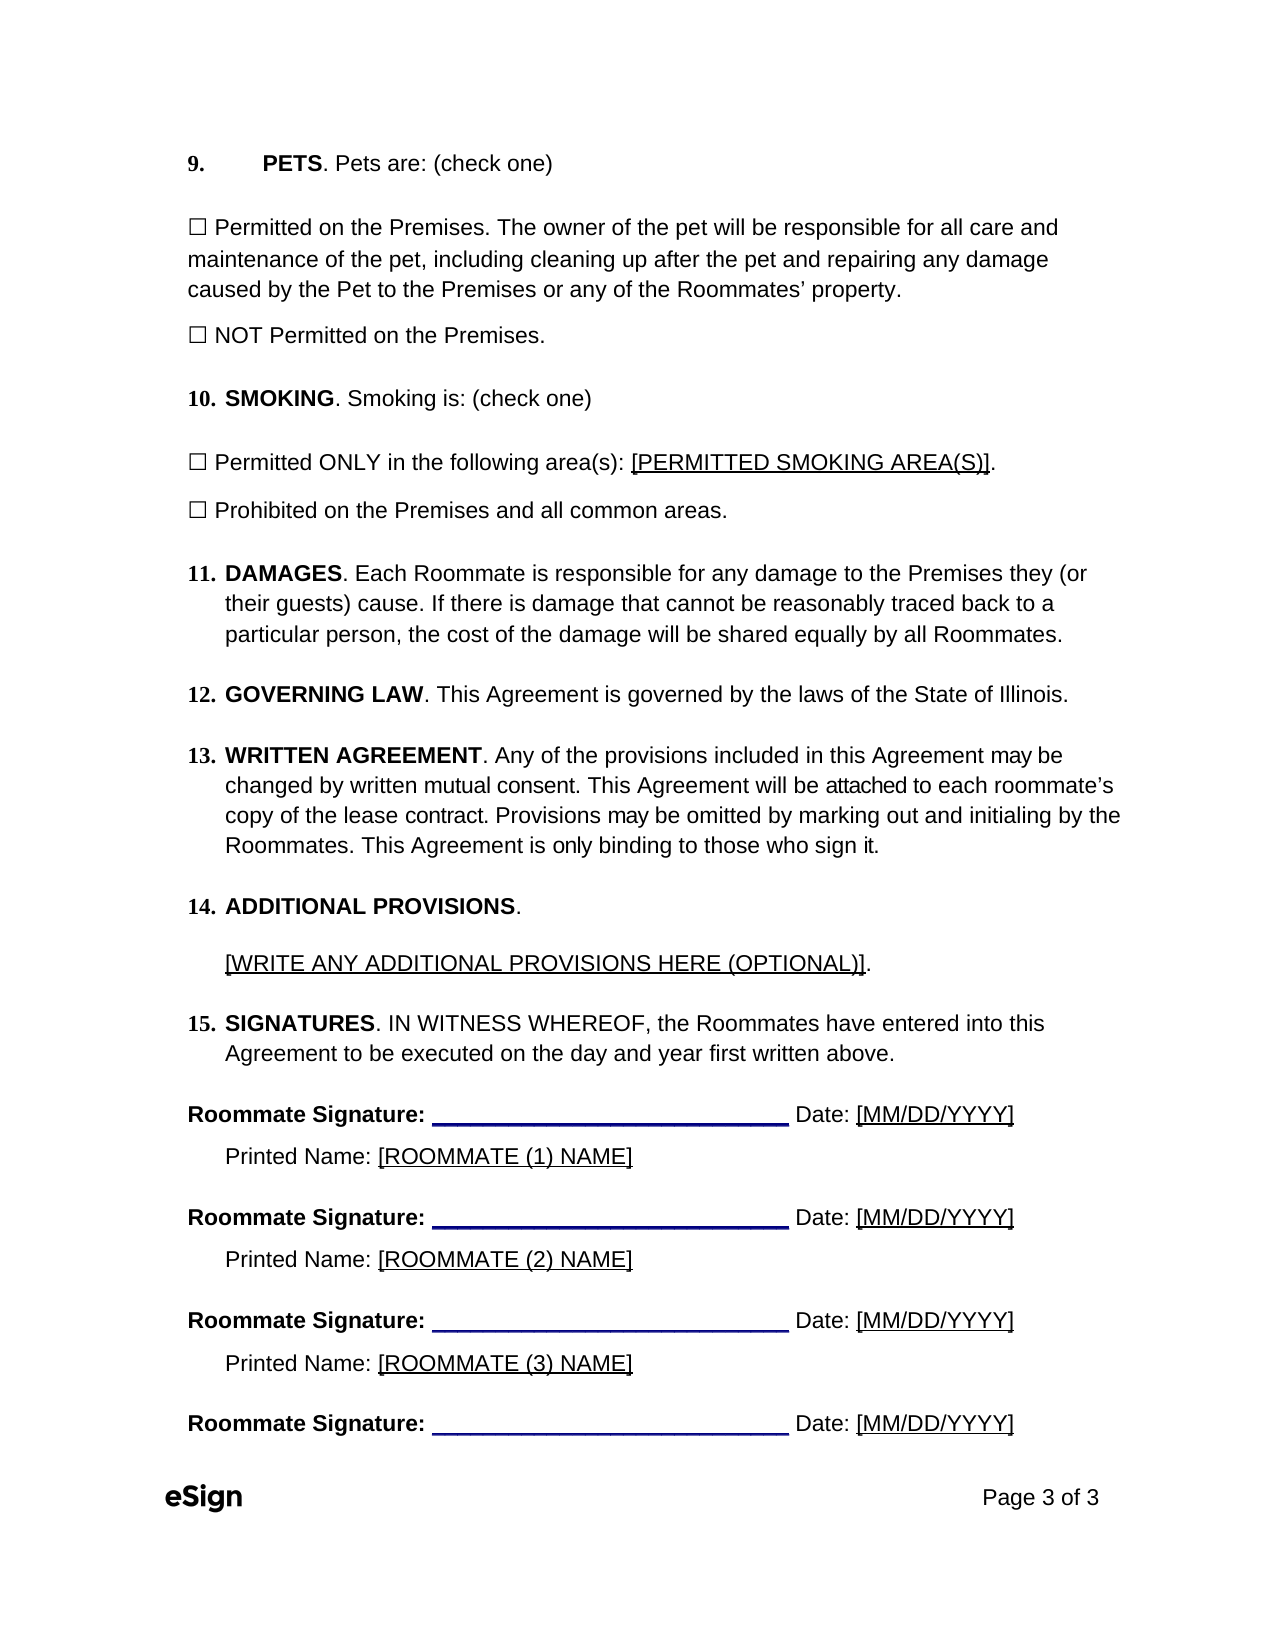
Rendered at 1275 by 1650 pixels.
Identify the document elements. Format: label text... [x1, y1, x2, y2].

list GOVERNING LAW. This Agreement is governed by the laws of the State of Illinois. [187, 681, 1125, 707]
text Printed Name: [ROOMMATE (1) NAME] [150, 1143, 1125, 1170]
list Roommate Signature: ____________________________ Date: [MM/DD/YYYY] [187, 1101, 1125, 1127]
list ADDITIONAL PROVISIONS. [187, 893, 1125, 919]
list Roommate Signature: ____________________________ Date: [MM/DD/YYYY] [187, 1204, 1125, 1230]
list Roommate Signature: ____________________________ Date: [MM/DD/YYYY] [187, 1410, 1125, 1436]
list DAMAGES. Each Roommate is responsible for any damage to the Premises they (or their guests) cause. If there is damage that cannot be reasonably traced back to a particular person, the cost of the damage will be shared equally by all Roommates. [187, 560, 1125, 647]
list ☐ Permitted on the Premises. The owner of the pet will be responsible for all care and maintenance of the pet, including cleaning up after the pet and repairing any damage caused by the Pet to the Premises or any of the Roommates’ property. [187, 211, 1125, 302]
text Printed Name: [ROOMMATE (2) NAME] [150, 1246, 1125, 1273]
list Roommate Signature: ____________________________ Date: [MM/DD/YYYY] [187, 1307, 1125, 1333]
list ☐ Permitted ONLY in the following area(s): [PERMITTED SMOKING AREA(S)]. [187, 445, 1125, 477]
list [WRITE ANY ADDITIONAL PROVISIONS HERE (OPTIONAL)]. [225, 949, 1125, 976]
list WRITTEN AGREEMENT. Any of the provisions included in this Agreement may be changed by written mutual consent. This Agreement will be attached to each roommate’s copy of the lease contract. Provisions may be omitted by marking out and initialing by the Roommates. This Agreement is only binding to those who sign it. [187, 742, 1125, 859]
list ☐ Prohibited on the Premises and all common areas. [187, 494, 1125, 525]
text Printed Name: [ROOMMATE (3) NAME] [150, 1349, 1125, 1376]
list SIGNATURES. IN WITNESS WHEREOF, the Roommates have entered into this Agreement to be executed on the day and year first written above. [187, 1010, 1125, 1067]
list PETS. Pets are: (check one) [187, 150, 1125, 176]
list ☐ NOT Permitted on the Premises. [187, 319, 1125, 350]
list SMOKING. Smoking is: (check one) [187, 385, 1125, 411]
